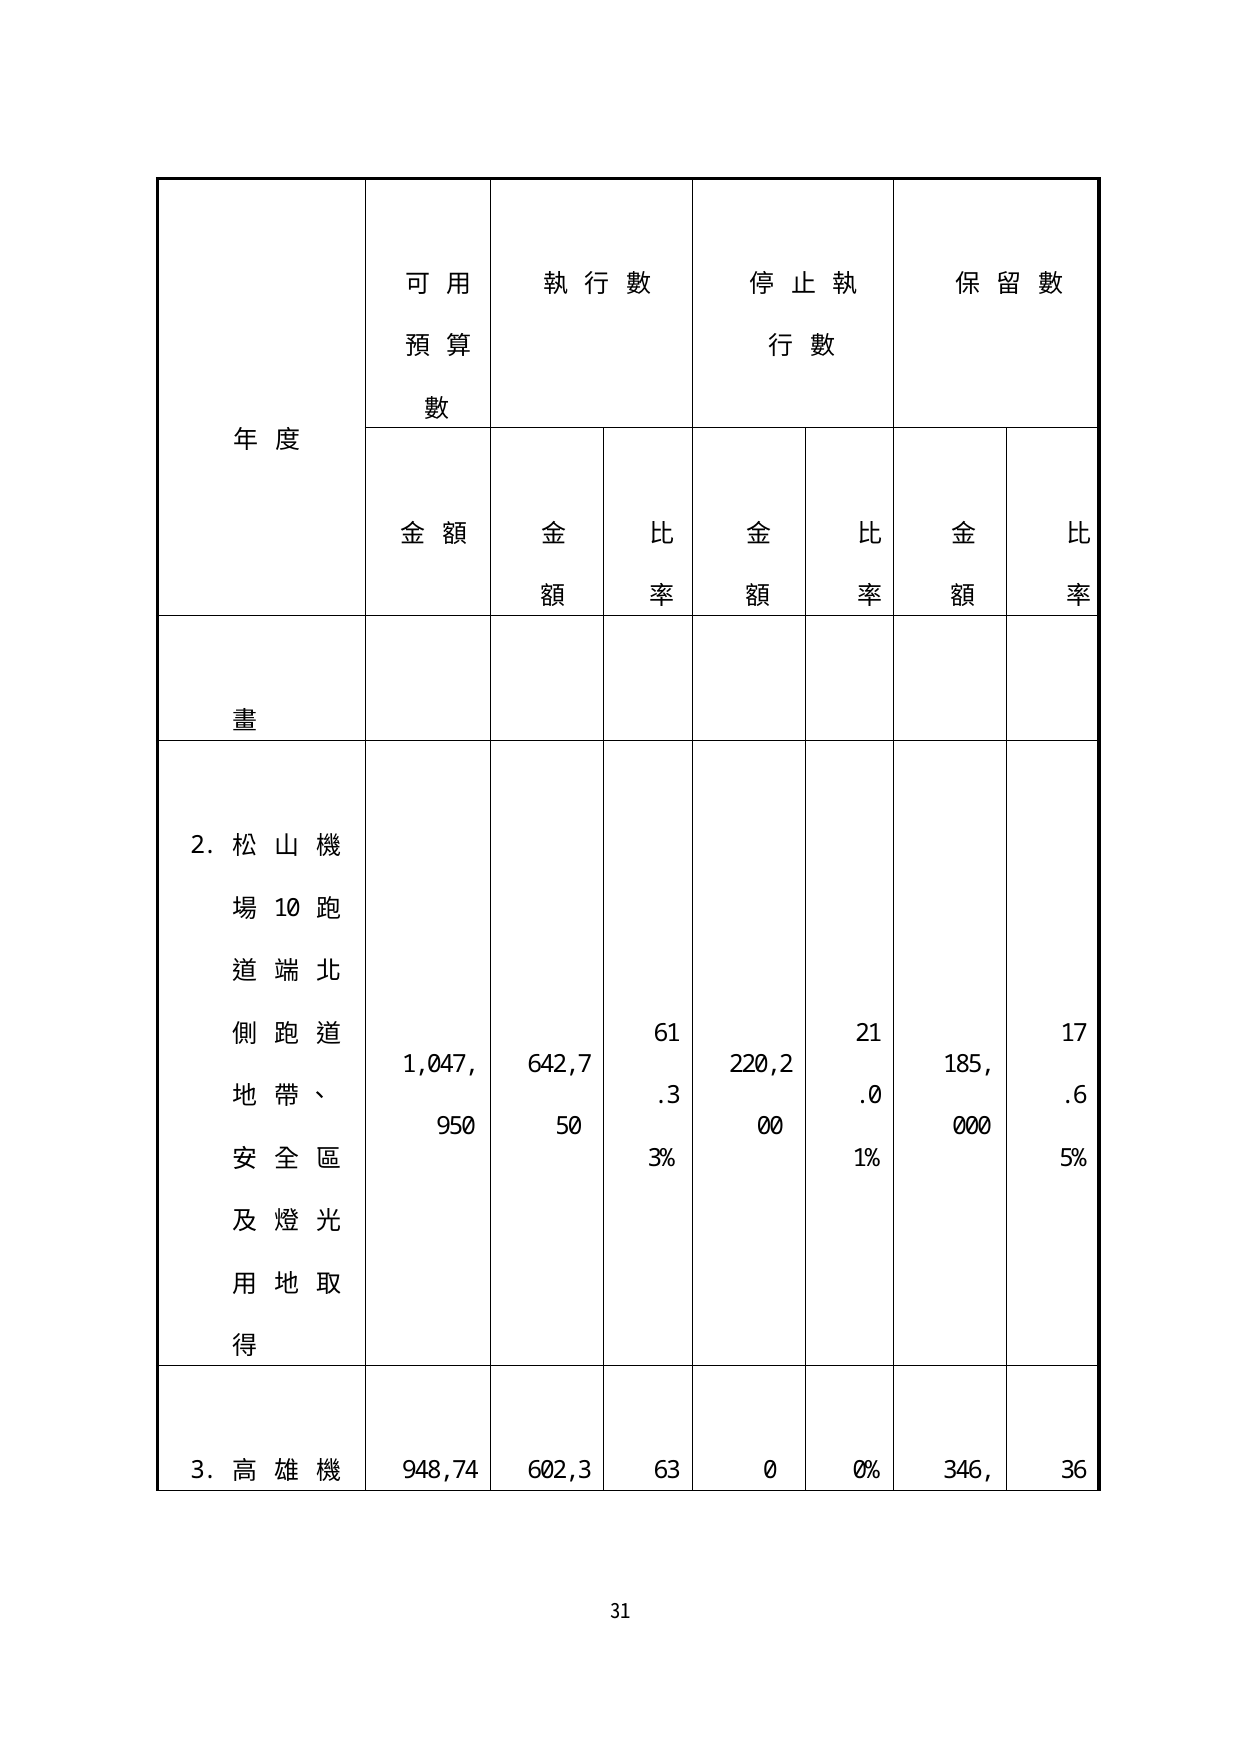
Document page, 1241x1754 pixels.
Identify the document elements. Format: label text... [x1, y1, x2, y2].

table_cell [604, 616, 692, 740]
table_cell 602,3 [491, 1366, 603, 1490]
table_cell 2.松山機場10跑道端北側跑道地帶、安全區及燈光用地取得 [159, 741, 365, 1365]
table_cell 金額 [366, 428, 490, 615]
table_cell 185,000 [894, 741, 1006, 1365]
table_header 保留數 [894, 180, 1097, 427]
table_cell [366, 616, 490, 740]
table_cell 金額 [693, 428, 805, 615]
table_cell 比率 [806, 428, 893, 615]
table_cell 948,74 [366, 1366, 490, 1490]
table_cell 1,047,950 [366, 741, 490, 1365]
table_header 執行數 [491, 180, 692, 427]
table_cell 0 [693, 1366, 805, 1490]
table_cell [894, 616, 1006, 740]
table_cell 3.高雄機 [159, 1366, 365, 1490]
table_cell 21.01% [806, 741, 893, 1365]
table_cell 0% [806, 1366, 893, 1490]
table_cell 比率 [1007, 428, 1097, 615]
table_header 可用預算數 [366, 180, 490, 427]
table_cell [806, 616, 893, 740]
table_cell 36 [1007, 1366, 1097, 1490]
table_cell [693, 616, 805, 740]
table_cell 17.65% [1007, 741, 1097, 1365]
table_cell [1007, 616, 1097, 740]
table_cell 比率 [604, 428, 692, 615]
table_cell 220,200 [693, 741, 805, 1365]
table_cell 金額 [894, 428, 1006, 615]
table_cell 63 [604, 1366, 692, 1490]
table_cell 346, [894, 1366, 1006, 1490]
table_cell 642,750 [491, 741, 603, 1365]
table_header 年度 [159, 180, 365, 615]
table_cell 畫 [159, 616, 365, 740]
table_header 停止執行數 [693, 180, 893, 427]
table_cell 61.33% [604, 741, 692, 1365]
table_cell 金額 [491, 428, 603, 615]
table_cell [491, 616, 603, 740]
